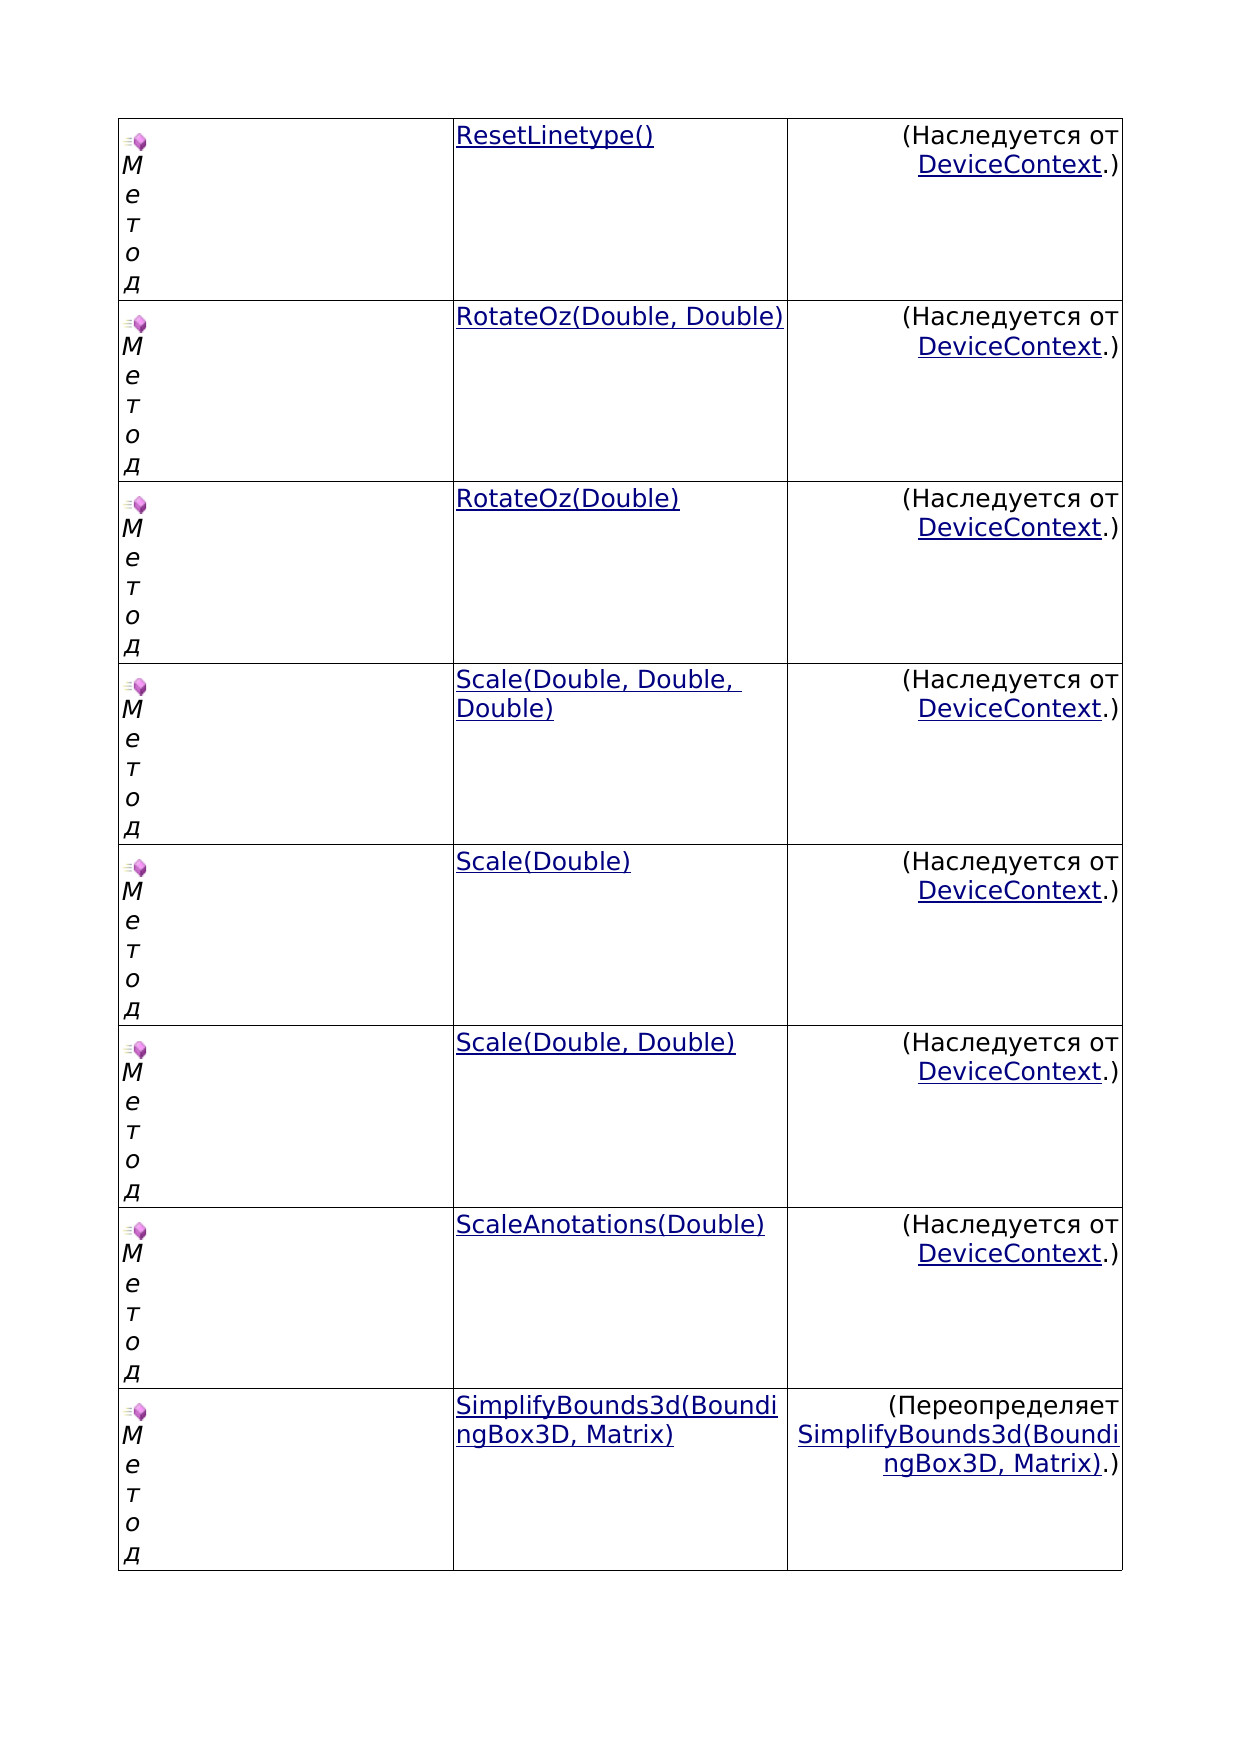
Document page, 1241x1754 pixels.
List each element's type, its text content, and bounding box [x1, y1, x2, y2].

table_cell [119, 664, 453, 844]
picture [121, 859, 147, 877]
table_cell (Наследуется от DeviceContext.) [788, 1026, 1122, 1207]
table_cell (Наследуется от DeviceContext.) [788, 482, 1122, 662]
table_cell RotateOz(Double) [454, 482, 787, 662]
table_cell [119, 482, 453, 662]
table_cell Scale(Double, Double) [454, 1026, 787, 1207]
table_cell RotateOz(Double, Double) [454, 301, 787, 481]
table_cell (Наследуется от DeviceContext.) [788, 664, 1122, 844]
table_cell [119, 845, 453, 1025]
table_cell [119, 1208, 453, 1388]
picture [121, 678, 147, 696]
table_cell ResetLinetype() [454, 119, 787, 299]
table_cell Scale(Double, Double, Double) [454, 664, 787, 844]
table_cell [119, 1026, 453, 1207]
picture [121, 1222, 147, 1240]
picture [121, 315, 147, 333]
table_cell (Наследуется от DeviceContext.) [788, 1208, 1122, 1388]
table_cell (Переопределяет SimplifyBounds3d(BoundingBox3D, Matrix).) [788, 1389, 1122, 1570]
table_cell ScaleAnotations(Double) [454, 1208, 787, 1388]
picture [121, 133, 147, 151]
picture [121, 496, 147, 514]
table_cell SimplifyBounds3d(BoundingBox3D, Matrix) [454, 1389, 787, 1570]
table_cell (Наследуется от DeviceContext.) [788, 119, 1122, 299]
table_cell [119, 301, 453, 481]
table_cell (Наследуется от DeviceContext.) [788, 301, 1122, 481]
table_cell Scale(Double) [454, 845, 787, 1025]
table_cell (Наследуется от DeviceContext.) [788, 845, 1122, 1025]
table_cell [119, 1389, 453, 1570]
picture [121, 1041, 147, 1059]
table_cell [119, 119, 453, 299]
picture [121, 1403, 147, 1421]
